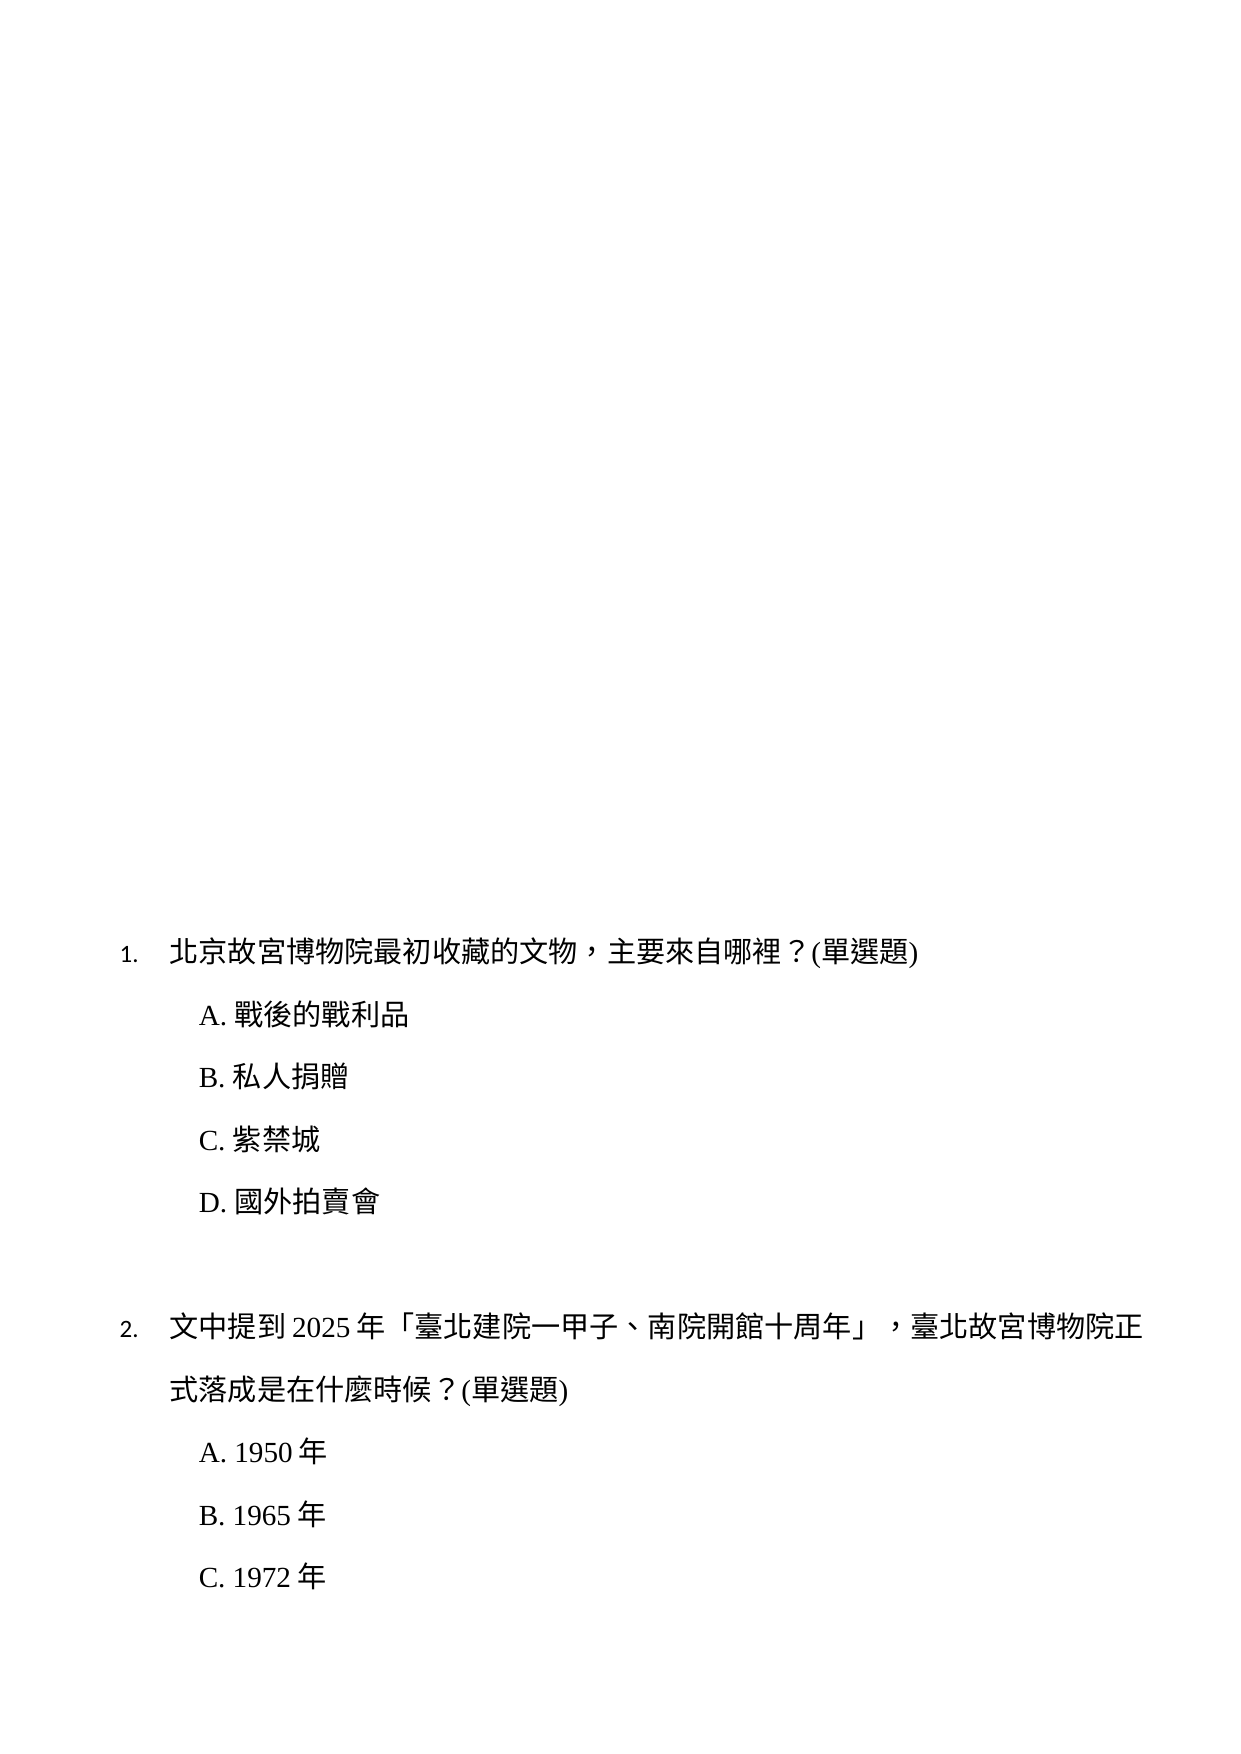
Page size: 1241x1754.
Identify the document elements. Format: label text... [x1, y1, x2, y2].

list 北京故宮博物院最初收藏的文物，主要來自哪裡？(單選題) A. 戰後的戰利品 B. 私人捐贈 C. 紫禁城 D. 國外拍賣會 [119, 908, 1165, 1283]
list 文中提到2025年「臺北建院一甲子、南院開館十周年」，臺北故宮博物院正式落成是在什麼時候？(單選題) A. 1950年 B. 1965年 C. 1972年 [119, 1283, 1165, 1596]
